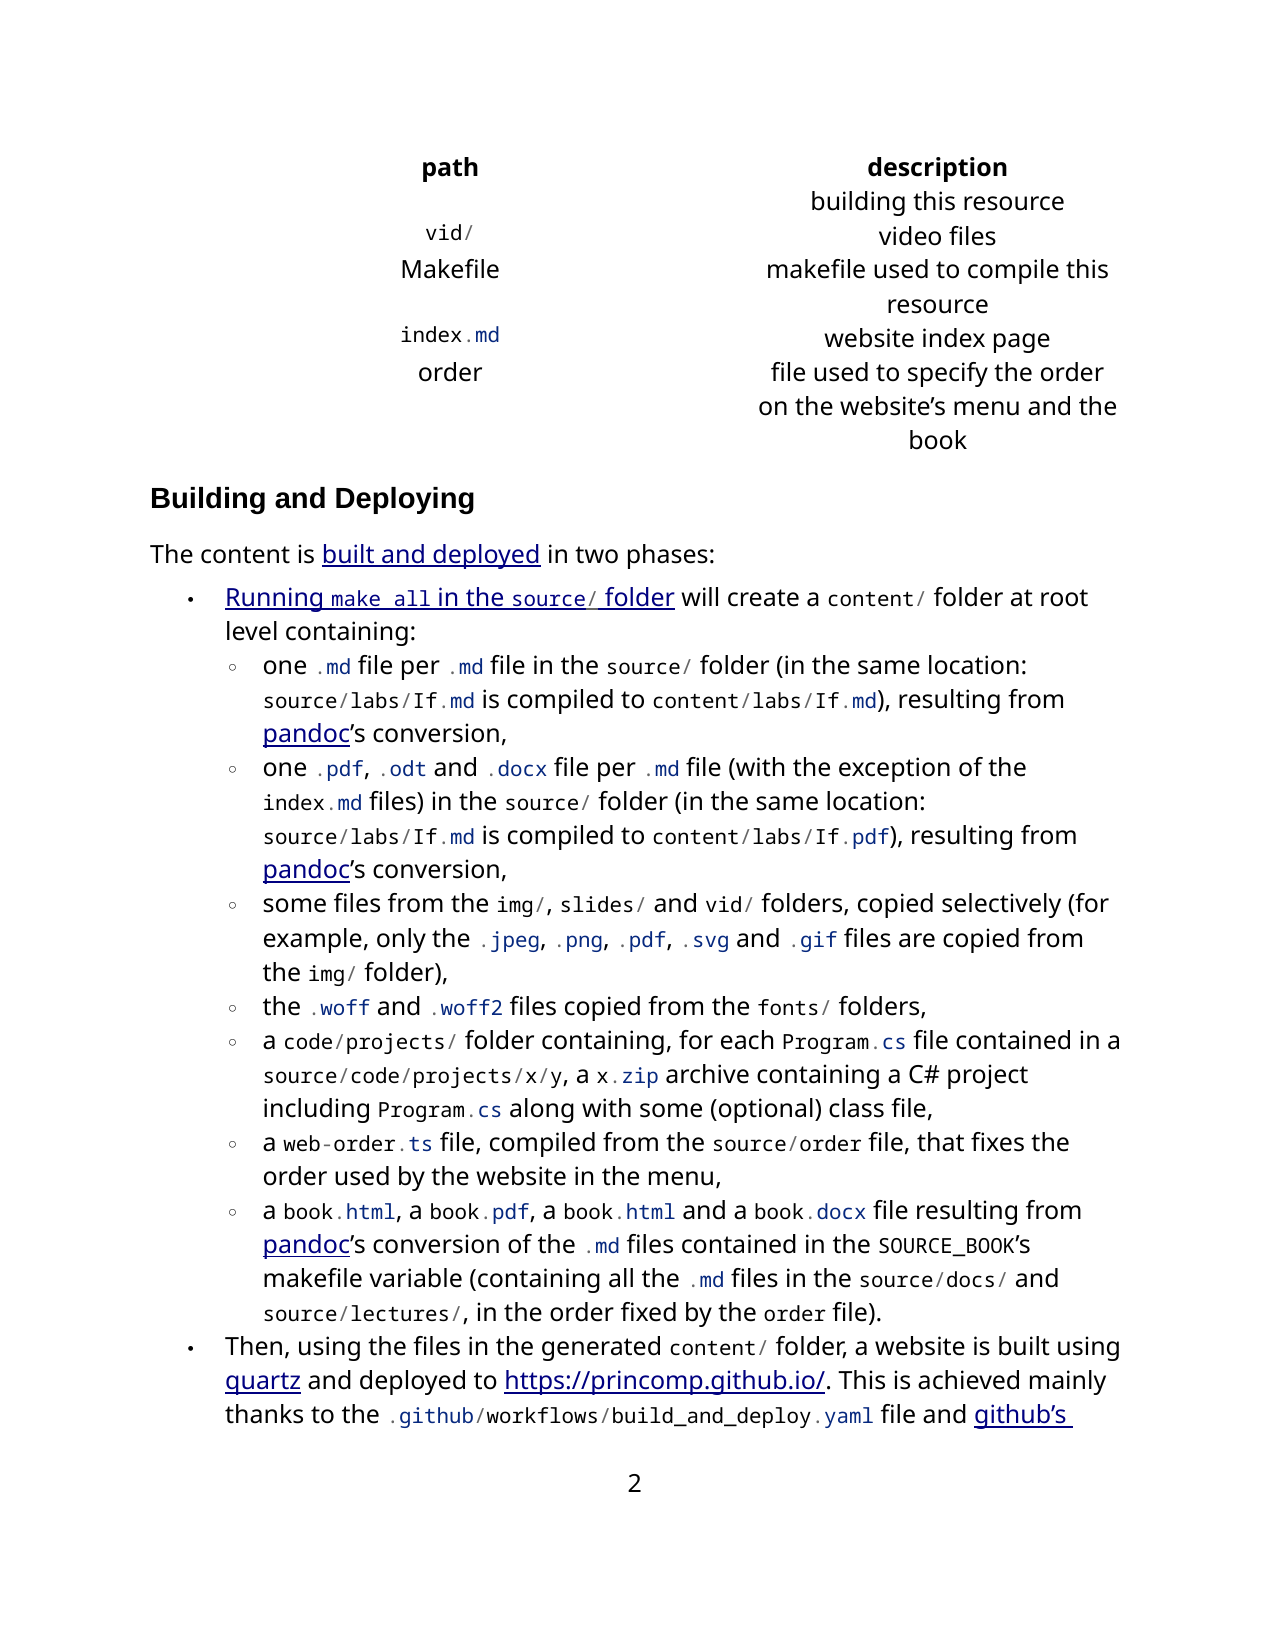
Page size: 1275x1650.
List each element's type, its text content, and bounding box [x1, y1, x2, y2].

table_cell order [150, 354, 750, 457]
table_cell website index page [750, 320, 1125, 354]
table_cell vid/ [150, 218, 750, 252]
list one .md file per .md file in the source/ folder (in the same location: source/labs/If.md is compiled to content/labs/If.md), resulting from pandoc’s conversion, [225, 648, 1125, 750]
list a book.html, a book.pdf, a book.html and a book.docx file resulting from pandoc’s conversion of the .md files contained in the SOURCE_BOOK’s makefile variable (containing all the .md files in the source/docs/ and source/lectures/, in the order fixed by the order file). [225, 1193, 1125, 1329]
list the .woff and .woff2 files copied from the fonts/ folders, [225, 988, 1125, 1022]
text The content is built and deployed in two phases: [150, 537, 1125, 571]
table_cell [150, 184, 750, 218]
subtitle Building and Deploying [150, 482, 1125, 515]
table_cell makefile used to compile this resource [750, 252, 1125, 320]
table_cell video files [750, 218, 1125, 252]
list Then, using the files in the generated content/ folder, a website is built using quartz and deployed to https://princomp.github.io/. This is achieved mainly thanks to the .github/workflows/build_and_deploy.yaml file and github’s [187, 1329, 1125, 1431]
list some files from the img/, slides/ and vid/ folders, copied selectively (for example, only the .jpeg, .png, .pdf, .svg and .gif files are copied from the img/ folder), [225, 886, 1125, 988]
table_cell building this resource [750, 184, 1125, 218]
list one .pdf, .odt and .docx file per .md file (with the exception of the index.md files) in the source/ folder (in the same location: source/labs/If.md is compiled to content/labs/If.pdf), resulting from pandoc’s conversion, [225, 750, 1125, 886]
table_cell Makefile [150, 252, 750, 320]
table_header path [150, 150, 750, 184]
table_header description [750, 150, 1125, 184]
table_cell index.md [150, 320, 750, 354]
list a code/projects/ folder containing, for each Program.cs file contained in a source/code/projects/x/y, a x.zip archive containing a C# project including Program.cs along with some (optional) class file, [225, 1022, 1125, 1124]
list a web-order.ts file, compiled from the source/order file, that fixes the order used by the website in the menu, [225, 1124, 1125, 1193]
table_cell file used to specify the order on the website’s menu and the book [750, 354, 1125, 457]
list Running make all in the source/ folder will create a content/ folder at root level containing: [187, 579, 1125, 648]
